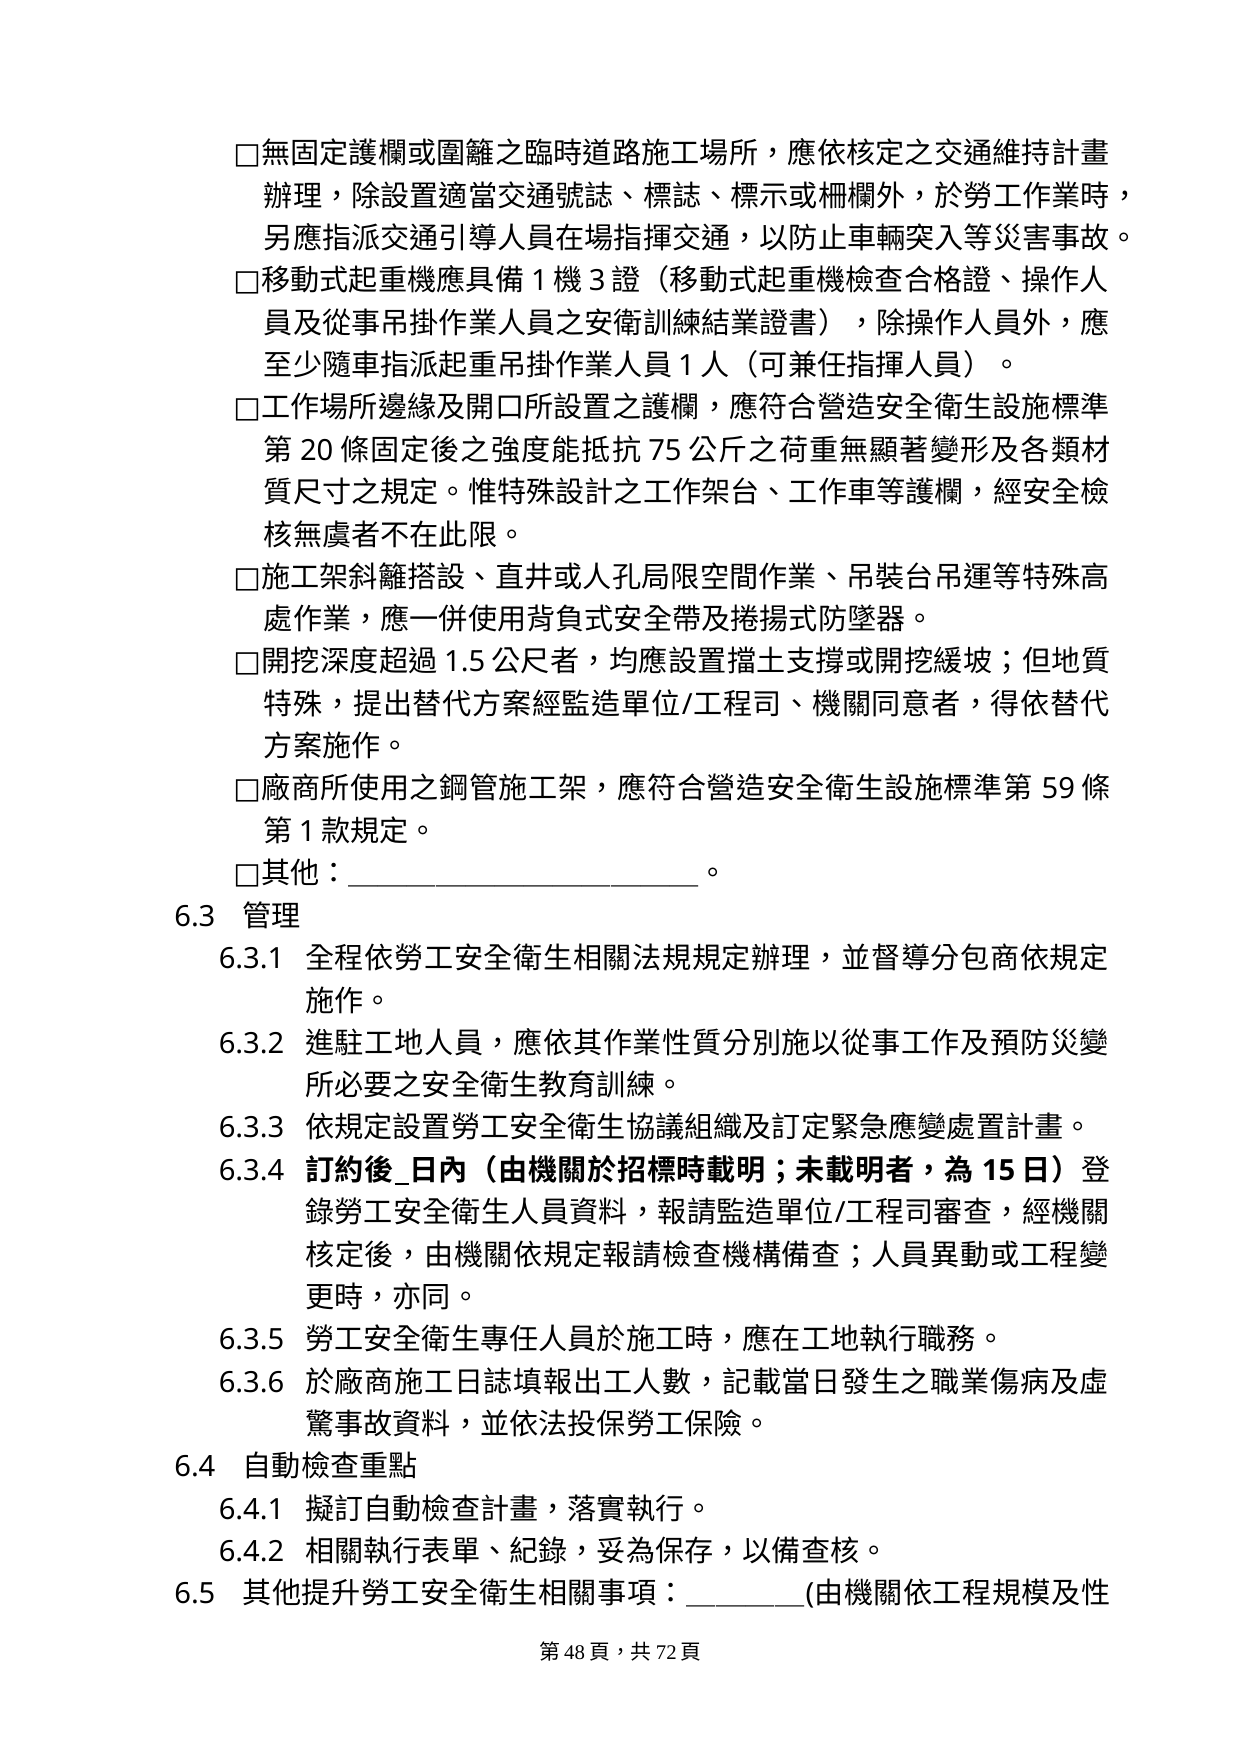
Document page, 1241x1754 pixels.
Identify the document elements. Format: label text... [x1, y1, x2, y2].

list 其他提升勞工安全衛生相關事項：＿＿＿＿(由機關依工程規模及性 [174, 1570, 1110, 1612]
list 依規定設置勞工安全衛生協議組織及訂定緊急應變處置計畫。 [218, 1104, 1110, 1146]
list 管理 [174, 892, 1110, 935]
list 於廠商施工日誌填報出工人數，記載當日發生之職業傷病及虛驚事故資料，並依法投保勞工保險。 [218, 1358, 1110, 1443]
text □移動式起重機應具備1機3證（移動式起重機檢查合格證、操作人員及從事吊掛作業人員之安衛訓練結業證書），除操作人員外，應至少隨車指派起重吊掛作業人員1人（可兼任指揮人員）。 [233, 257, 1110, 384]
text □廠商所使用之鋼管施工架，應符合營造安全衛生設施標準第59條第1款規定。 [233, 765, 1110, 850]
list 全程依勞工安全衛生相關法規規定辦理，並督導分包商依規定施作。 [218, 935, 1110, 1019]
list 擬訂自動檢查計畫，落實執行。 [218, 1485, 1110, 1528]
list 進駐工地人員，應依其作業性質分別施以從事工作及預防災變所必要之安全衛生教育訓練。 [218, 1019, 1110, 1104]
text □其他：＿＿＿＿＿＿＿＿＿＿＿＿。 [233, 850, 1110, 892]
text □開挖深度超過1.5公尺者，均應設置擋土支撐或開挖緩坡；但地質特殊，提出替代方案經監造單位/工程司、機關同意者，得依替代方案施作。 [233, 638, 1110, 765]
list 自動檢查重點 [174, 1443, 1110, 1485]
text □工作場所邊緣及開口所設置之護欄，應符合營造安全衛生設施標準第20條固定後之強度能抵抗75公斤之荷重無顯著變形及各類材質尺寸之規定。惟特殊設計之工作架台、工作車等護欄，經安全檢核無虞者不在此限。 [233, 384, 1110, 553]
list 勞工安全衛生專任人員於施工時，應在工地執行職務。 [218, 1316, 1110, 1358]
list 相關執行表單、紀錄，妥為保存，以備查核。 [218, 1528, 1110, 1570]
text □無固定護欄或圍籬之臨時道路施工場所，應依核定之交通維持計畫辦理，除設置適當交通號誌、標誌、標示或柵欄外，於勞工作業時，另應指派交通引導人員在場指揮交通，以防止車輛突入等災害事故。 [233, 130, 1110, 257]
list 訂約後 日內（由機關於招標時載明；未載明者，為15日）登錄勞工安全衛生人員資料，報請監造單位/工程司審查，經機關核定後，由機關依規定報請檢查機構備查；人員異動或工程變更時，亦同。 [218, 1146, 1110, 1316]
text □施工架斜籬搭設、直井或人孔局限空間作業、吊裝台吊運等特殊高處作業，應一併使用背負式安全帶及捲揚式防墜器。 [233, 553, 1110, 638]
